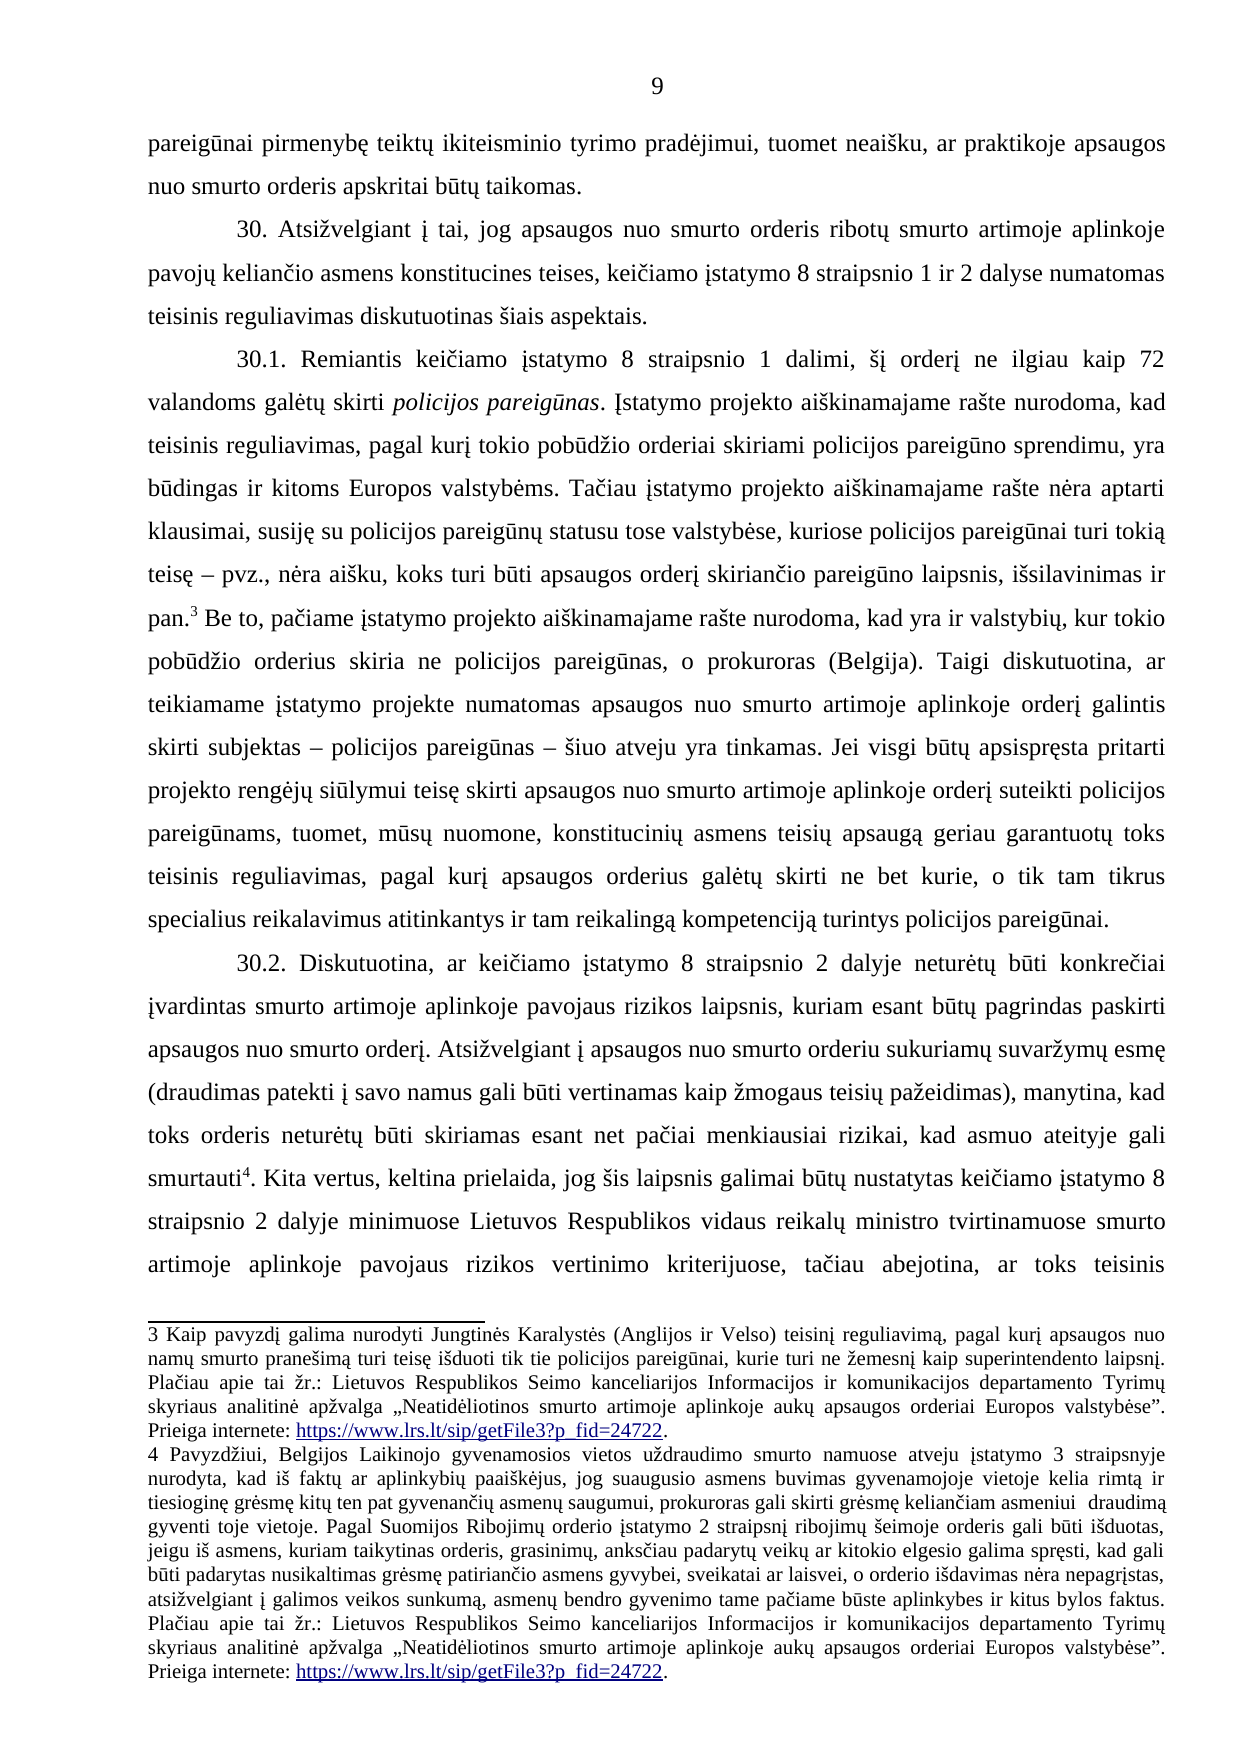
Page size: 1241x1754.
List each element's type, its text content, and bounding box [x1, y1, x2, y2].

text Kaip pavyzdį galima nurodyti Jungtinės Karalystės (Anglijos ir Velso) teisinį reguliavimą, pagal kurį apsaugos nuo namų smurto pranešimą turi teisę išduoti tik tie policijos pareigūnai, kurie turi ne žemesnį kaip superintendento laipsnį. Plačiau apie tai žr.: Lietuvos Respublikos Seimo kanceliarijos Informacijos ir komunikacijos departamento Tyrimų skyriaus analitinė apžvalga „Neatidėliotinos smurto artimoje aplinkoje aukų apsaugos orderiai Europos valstybėse”. Prieiga internete: https://www.lrs.lt/sip/getFile3?p_fid=24722. [148, 1322, 1167, 1442]
text 30. Atsižvelgiant į tai, jog apsaugos nuo smurto orderis ribotų smurto artimoje aplinkoje pavojų keliančio asmens konstitucines teises, keičiamo įstatymo 8 straipsnio 1 ir 2 dalyse numatomas teisinis reguliavimas diskutuotinas šiais aspektais. [148, 214, 1167, 329]
text 30.2. Diskutuotina, ar keičiamo įstatymo 8 straipsnio 2 dalyje neturėtų būti konkrečiai įvardintas smurto artimoje aplinkoje pavojaus rizikos laipsnis, kuriam esant būtų pagrindas paskirti apsaugos nuo smurto orderį. Atsižvelgiant į apsaugos nuo smurto orderiu sukuriamų suvaržymų esmę (draudimas patekti į savo namus gali būti vertinamas kaip žmogaus teisių pažeidimas), manytina, kad toks orderis neturėtų būti skiriamas esant net pačiai menkiausiai rizikai, kad asmuo ateityje gali smurtauti. Kita vertus, keltina prielaida, jog šis laipsnis galimai būtų nustatytas keičiamo įstatymo 8 straipsnio 2 dalyje minimuose Lietuvos Respublikos vidaus reikalų ministro tvirtinamuose smurto artimoje aplinkoje pavojaus rizikos vertinimo kriterijuose, tačiau abejotina, ar toks teisinis [148, 948, 1167, 1278]
text pareigūnai pirmenybę teiktų ikiteisminio tyrimo pradėjimui, tuomet neaišku, ar praktikoje apsaugos nuo smurto orderis apskritai būtų taikomas. [148, 128, 1167, 200]
text Pavyzdžiui, Belgijos Laikinojo gyvenamosios vietos uždraudimo smurto namuose atveju įstatymo 3 straipsnyje nurodyta, kad iš faktų ar aplinkybių paaiškėjus, jog suaugusio asmens buvimas gyvenamojoje vietoje kelia rimtą ir tiesioginę grėsmę kitų ten pat gyvenančių asmenų saugumui, prokuroras gali skirti grėsmę keliančiam asmeniui draudimą gyventi toje vietoje. Pagal Suomijos Ribojimų orderio įstatymo 2 straipsnį ribojimų šeimoje orderis gali būti išduotas, jeigu iš asmens, kuriam taikytinas orderis, grasinimų, anksčiau padarytų veikų ar kitokio elgesio galima spręsti, kad gali būti padarytas nusikaltimas grėsmę patiriančio asmens gyvybei, sveikatai ar laisvei, o orderio išdavimas nėra nepagrįstas, atsižvelgiant į galimos veikos sunkumą, asmenų bendro gyvenimo tame pačiame būste aplinkybes ir kitus bylos faktus. Plačiau apie tai žr.: Lietuvos Respublikos Seimo kanceliarijos Informacijos ir komunikacijos departamento Tyrimų skyriaus analitinė apžvalga „Neatidėliotinos smurto artimoje aplinkoje aukų apsaugos orderiai Europos valstybėse”. Prieiga internete: https://www.lrs.lt/sip/getFile3?p_fid=24722. [148, 1442, 1167, 1683]
text 30.1. Remiantis keičiamo įstatymo 8 straipsnio 1 dalimi, šį orderį ne ilgiau kaip 72 valandoms galėtų skirti policijos pareigūnas. Įstatymo projekto aiškinamajame rašte nurodoma, kad teisinis reguliavimas, pagal kurį tokio pobūdžio orderiai skiriami policijos pareigūno sprendimu, yra būdingas ir kitoms Europos valstybėms. Tačiau įstatymo projekto aiškinamajame rašte nėra aptarti klausimai, susiję su policijos pareigūnų statusu tose valstybėse, kuriose policijos pareigūnai turi tokią teisę – pvz., nėra aišku, koks turi būti apsaugos orderį skiriančio pareigūno laipsnis, išsilavinimas ir pan. Be to, pačiame įstatymo projekto aiškinamajame rašte nurodoma, kad yra ir valstybių, kur tokio pobūdžio orderius skiria ne policijos pareigūnas, o prokuroras (Belgija). Taigi diskutuotina, ar teikiamame įstatymo projekte numatomas apsaugos nuo smurto artimoje aplinkoje orderį galintis skirti subjektas – policijos pareigūnas – šiuo atveju yra tinkamas. Jei visgi būtų apsispręsta pritarti projekto rengėjų siūlymui teisę skirti apsaugos nuo smurto artimoje aplinkoje orderį suteikti policijos pareigūnams, tuomet, mūsų nuomone, konstitucinių asmens teisių apsaugą geriau garantuotų toks teisinis reguliavimas, pagal kurį apsaugos orderius galėtų skirti ne bet kurie, o tik tam tikrus specialius reikalavimus atitinkantys ir tam reikalingą kompetenciją turintys policijos pareigūnai. [148, 344, 1167, 933]
